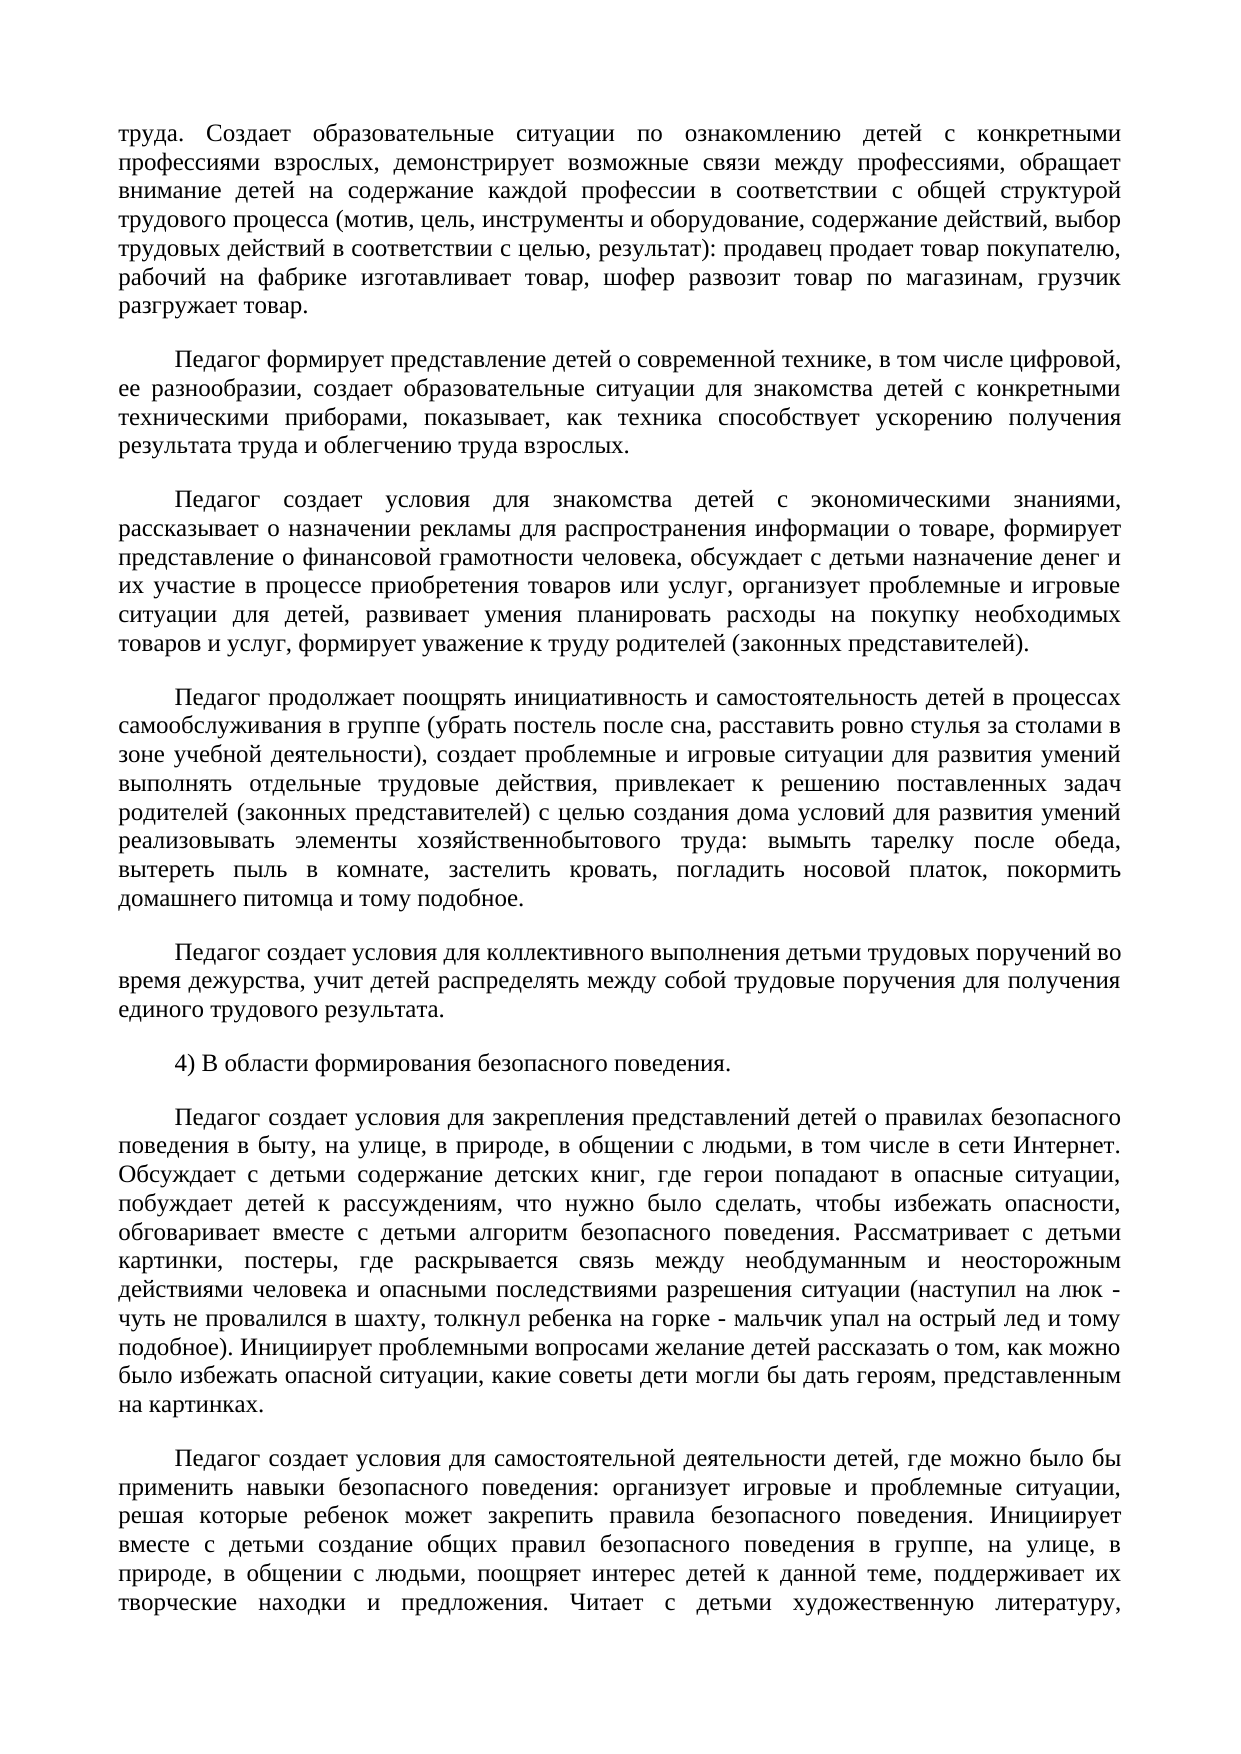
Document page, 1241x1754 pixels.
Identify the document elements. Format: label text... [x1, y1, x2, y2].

text Педагог создает условия для закрепления представлений детей о правилах безопасного поведения в быту, на улице, в природе, в общении с людьми, в том числе в сети Интернет. Обсуждает с детьми содержание детских книг, где герои попадают в опасные ситуации, побуждает детей к рассуждениям, что нужно было сделать, чтобы избежать опасности, обговаривает вместе с детьми алгоритм безопасного поведения. Рассматривает с детьми картинки, постеры, где раскрывается связь между необдуманным и неосторожным действиями человека и опасными последствиями разрешения ситуации (наступил на люк - чуть не провалился в шахту, толкнул ребенка на горке - мальчик упал на острый лед и тому подобное). Инициирует проблемными вопросами желание детей рассказать о том, как можно было избежать опасной ситуации, какие советы дети могли бы дать героям, представленным на картинках. [118, 1102, 1122, 1418]
text Педагог формирует представление детей о современной технике, в том числе цифровой, ее разнообразии, создает образовательные ситуации для знакомства детей с конкретными техническими приборами, показывает, как техника способствует ускорению получения результата труда и облегчению труда взрослых. [118, 344, 1122, 459]
text Педагог создает условия для самостоятельной деятельности детей, где можно было бы применить навыки безопасного поведения: организует игровые и проблемные ситуации, решая которые ребенок может закрепить правила безопасного поведения. Инициирует вместе с детьми создание общих правил безопасного поведения в группе, на улице, в природе, в общении с людьми, поощряет интерес детей к данной теме, поддерживает их творческие находки и предложения. Читает с детьми художественную литературу, [118, 1443, 1122, 1616]
text Педагог создает условия для знакомства детей с экономическими знаниями, рассказывает о назначении рекламы для распространения информации о товаре, формирует представление о финансовой грамотности человека, обсуждает с детьми назначение денег и их участие в процессе приобретения товаров или услуг, организует проблемные и игровые ситуации для детей, развивает умения планировать расходы на покупку необходимых товаров и услуг, формирует уважение к труду родителей (законных представителей). [118, 484, 1122, 657]
text 4) В области формирования безопасного поведения. [118, 1048, 1122, 1077]
text Педагог продолжает поощрять инициативность и самостоятельность детей в процессах самообслуживания в группе (убрать постель после сна, расставить ровно стулья за столами в зоне учебной деятельности), создает проблемные и игровые ситуации для развития умений выполнять отдельные трудовые действия, привлекает к решению поставленных задач родителей (законных представителей) с целью создания дома условий для развития умений реализовывать элементы хозяйственнобытового труда: вымыть тарелку после обеда, вытереть пыль в комнате, застелить кровать, погладить носовой платок, покормить домашнего питомца и тому подобное. [118, 682, 1122, 912]
text Педагог создает условия для коллективного выполнения детьми трудовых поручений во время дежурства, учит детей распределять между собой трудовые поручения для получения единого трудового результата. [118, 937, 1122, 1023]
text труда. Создает образовательные ситуации по ознакомлению детей с конкретными профессиями взрослых, демонстрирует возможные связи между профессиями, обращает внимание детей на содержание каждой профессии в соответствии с общей структурой трудового процесса (мотив, цель, инструменты и оборудование, содержание действий, выбор трудовых действий в соответствии с целью, результат): продавец продает товар покупателю, рабочий на фабрике изготавливает товар, шофер развозит товар по магазинам, грузчик разгружает товар. [118, 118, 1122, 319]
